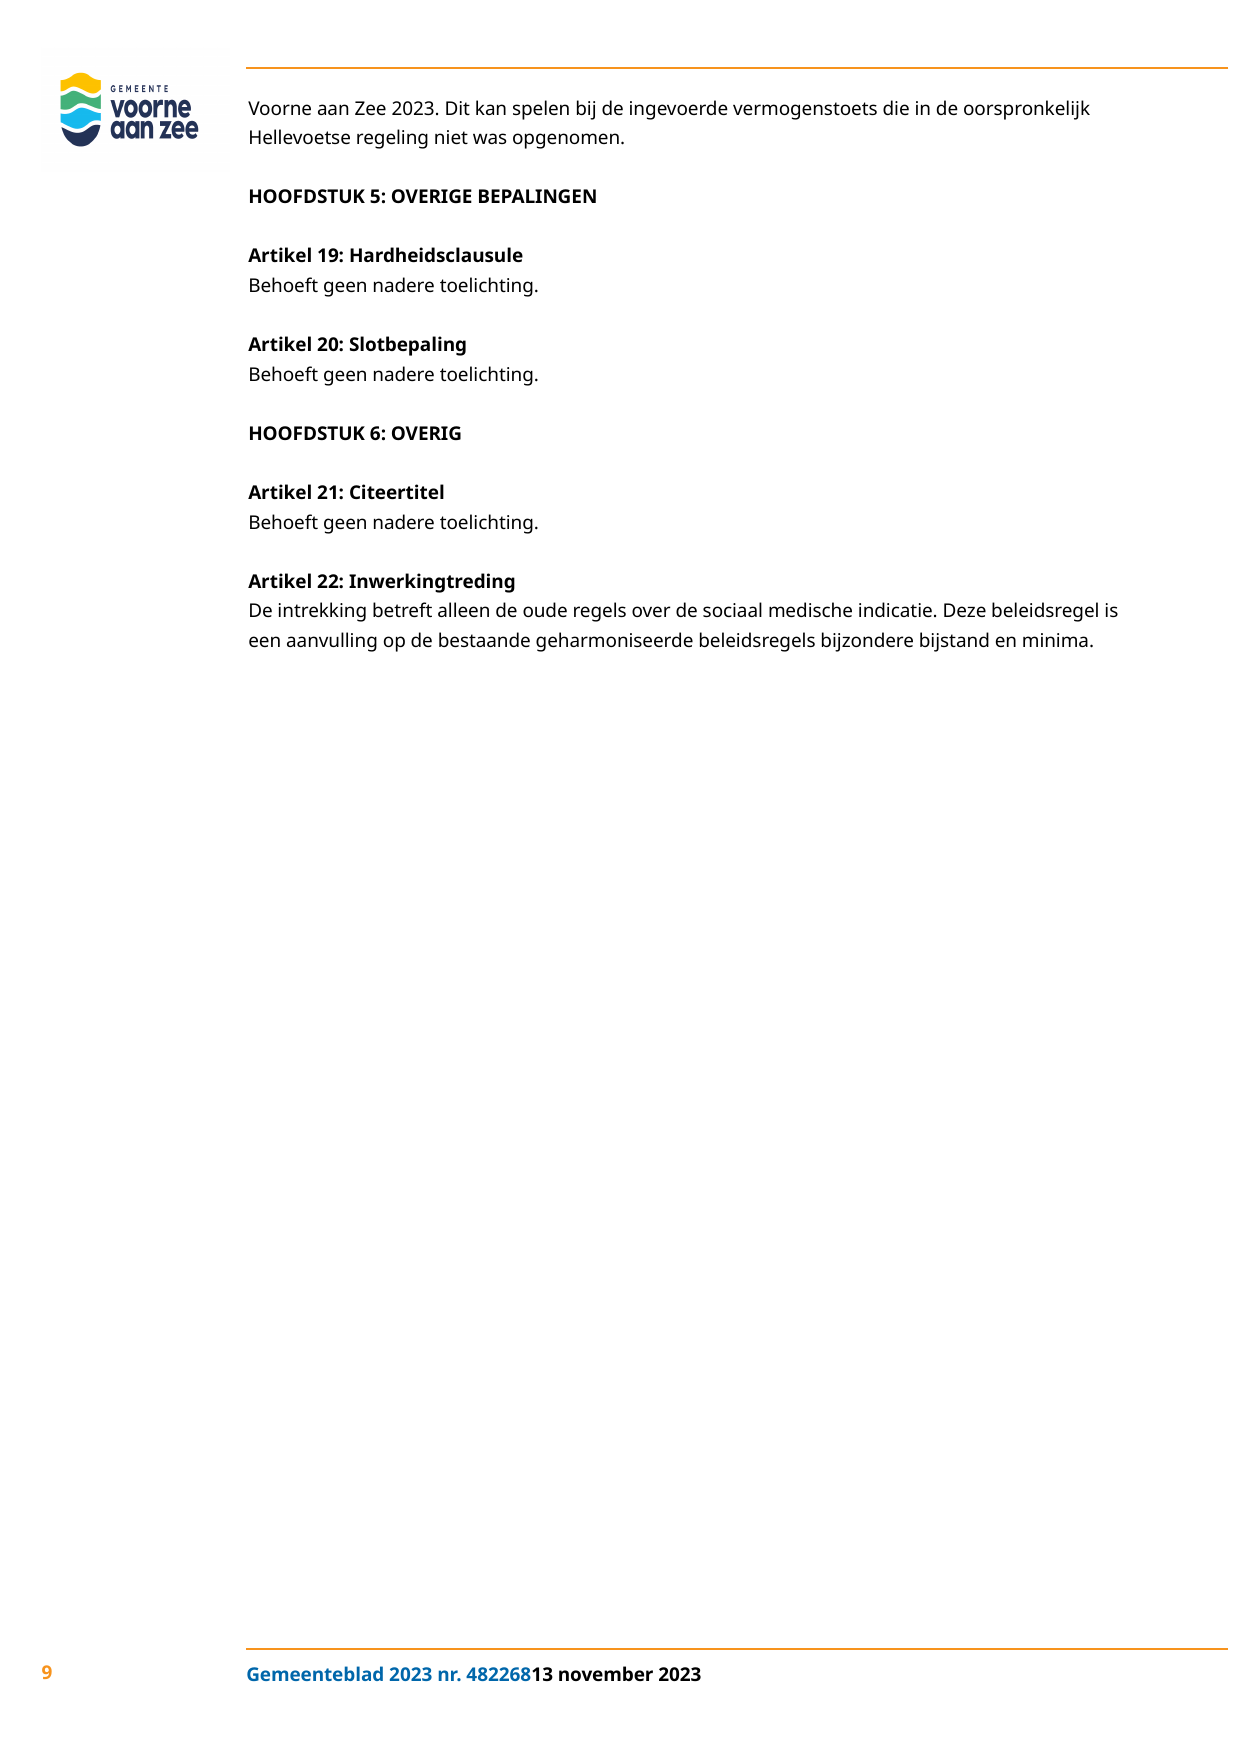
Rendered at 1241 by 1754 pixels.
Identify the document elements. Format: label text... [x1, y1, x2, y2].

text Artikel 21: Citeertitel [248, 479, 1152, 505]
text Behoeft geen nadere toelichting. [248, 361, 1152, 387]
text Voorne aan Zee 2023. Dit kan spelen bij de ingevoerde vermogenstoets die in de oorspronkelijk Hellevoetse regeling niet was opgenomen. [248, 95, 1152, 150]
picture [41, 47, 231, 172]
text Artikel 19: Hardheidsclausule [248, 243, 1152, 268]
text Behoeft geen nadere toelichting. [248, 272, 1152, 298]
text Behoeft geen nadere toelichting. [248, 509, 1152, 535]
text Artikel 22: Inwerkingtreding [248, 568, 1152, 594]
text HOOFDSTUK 5: OVERIGE BEPALINGEN [248, 183, 1152, 209]
text HOOFDSTUK 6: OVERIG [248, 420, 1152, 446]
text De intrekking betreft alleen de oude regels over de sociaal medische indicatie. Deze beleidsregel is een aanvulling op de bestaande geharmoniseerde beleidsregels bijzondere bijstand en minima. [248, 598, 1152, 653]
text Artikel 20: Slotbepaling [248, 331, 1152, 357]
